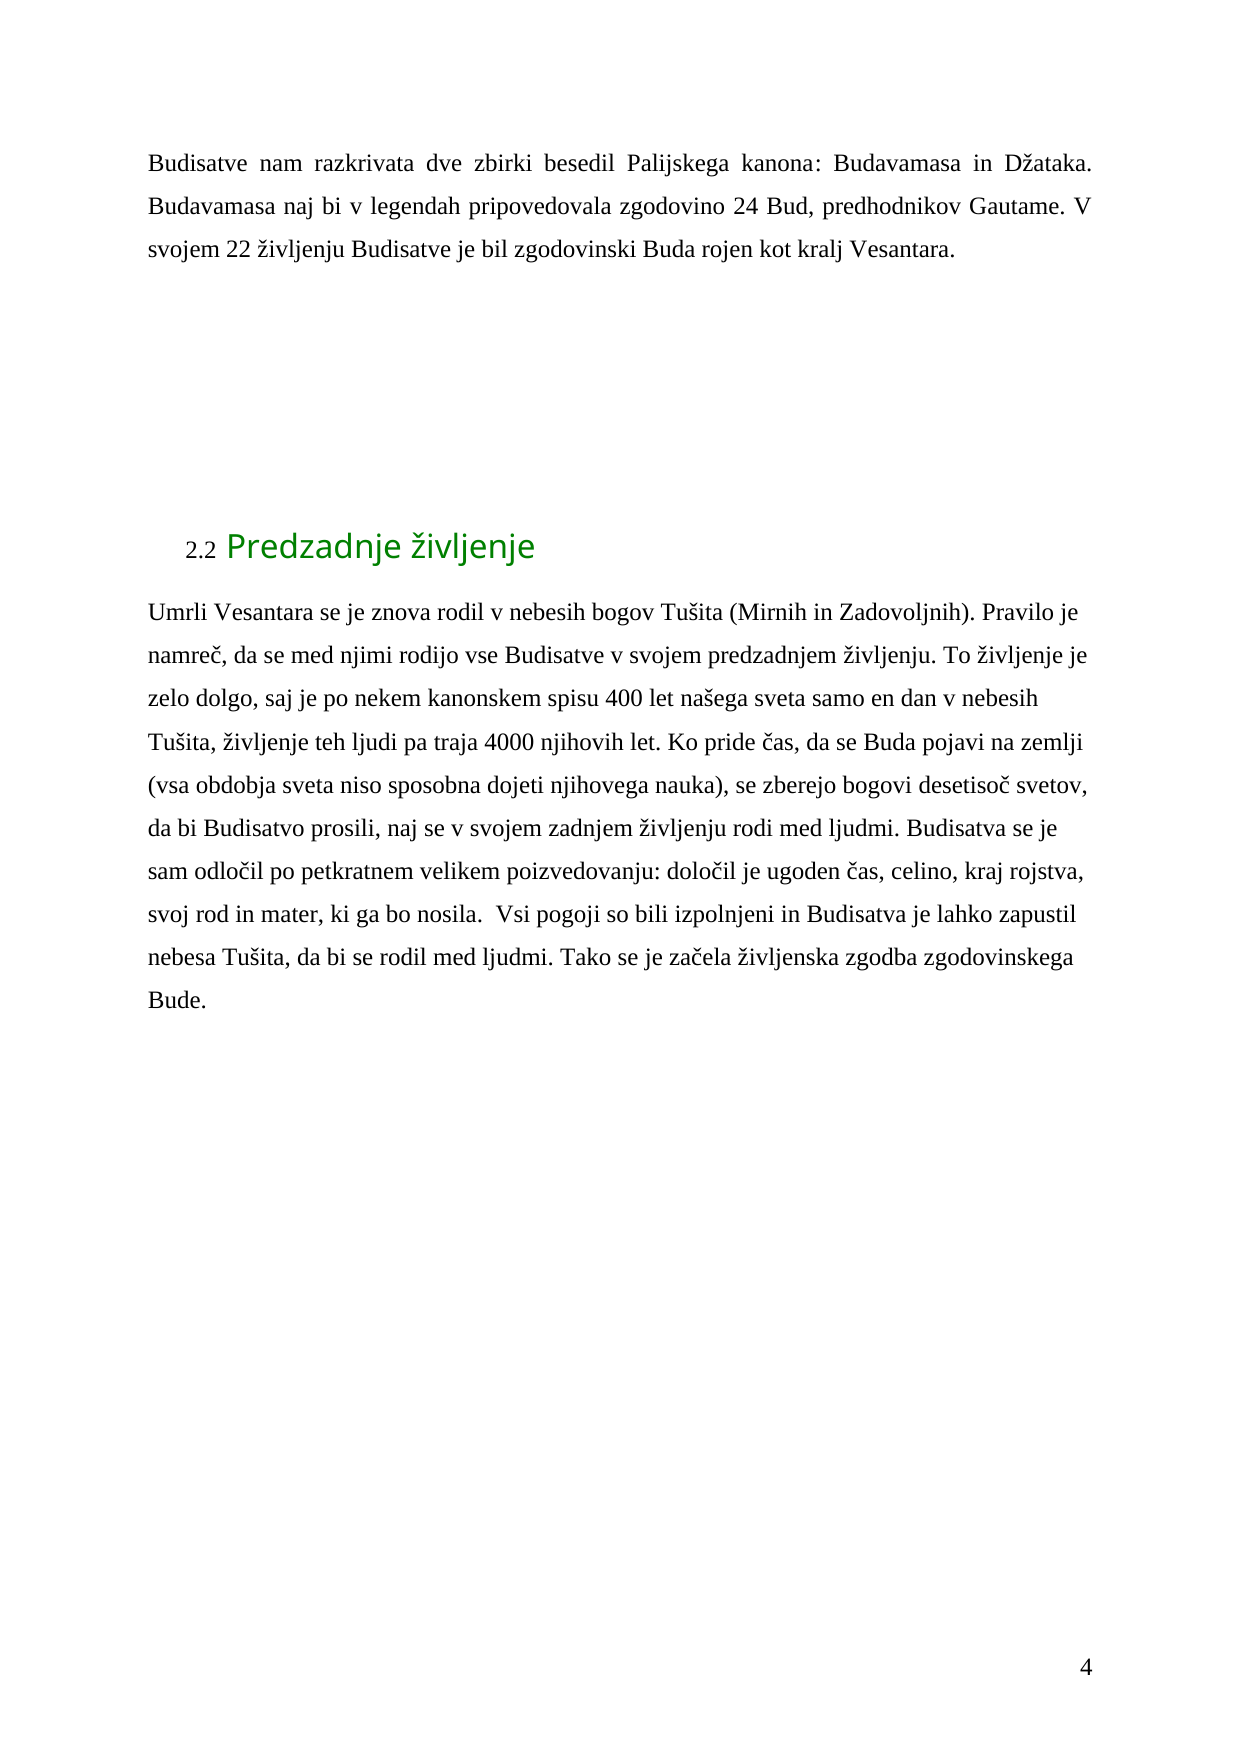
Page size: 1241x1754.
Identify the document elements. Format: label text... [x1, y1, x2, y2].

text Budisatve nam razkrivata dve zbirki besedil Palijskega kanona: Budavamasa in Džataka. Budavamasa naj bi v legendah pripovedovala zgodovino 24 Bud, predhodnikov Gautame. V svojem 22 življenju Budisatve je bil zgodovinski Buda rojen kot kralj Vesantara. [148, 148, 1093, 263]
text Umrli Vesantara se je znova rodil v nebesih bogov Tušita (Mirnih in Zadovoljnih). Pravilo je namreč, da se med njimi rodijo vse Budisatve v svojem predzadnjem življenju. To življenje je zelo dolgo, saj je po nekem kanonskem spisu 400 let našega sveta samo en dan v nebesih Tušita, življenje teh ljudi pa traja 4000 njihovih let. Ko pride čas, da se Buda pojavi na zemlji (vsa obdobja sveta niso sposobna dojeti njihovega nauka), se zberejo bogovi desetisoč svetov, da bi Budisatvo prosili, naj se v svojem zadnjem življenju rodi med ljudmi. Budisatva se je sam odločil po petkratnem velikem poizvedovanju: določil je ugoden čas, celino, kraj rojstva, svoj rod in mater, ki ga bo nosila. Vsi pogoji so bili izpolnjeni in Budisatva je lahko zapustil nebesa Tušita, da bi se rodil med ljudmi. Tako se je začela življenska zgodba zgodovinskega Bude. [148, 597, 1093, 1014]
list Predzadnje življenje [185, 523, 1093, 568]
